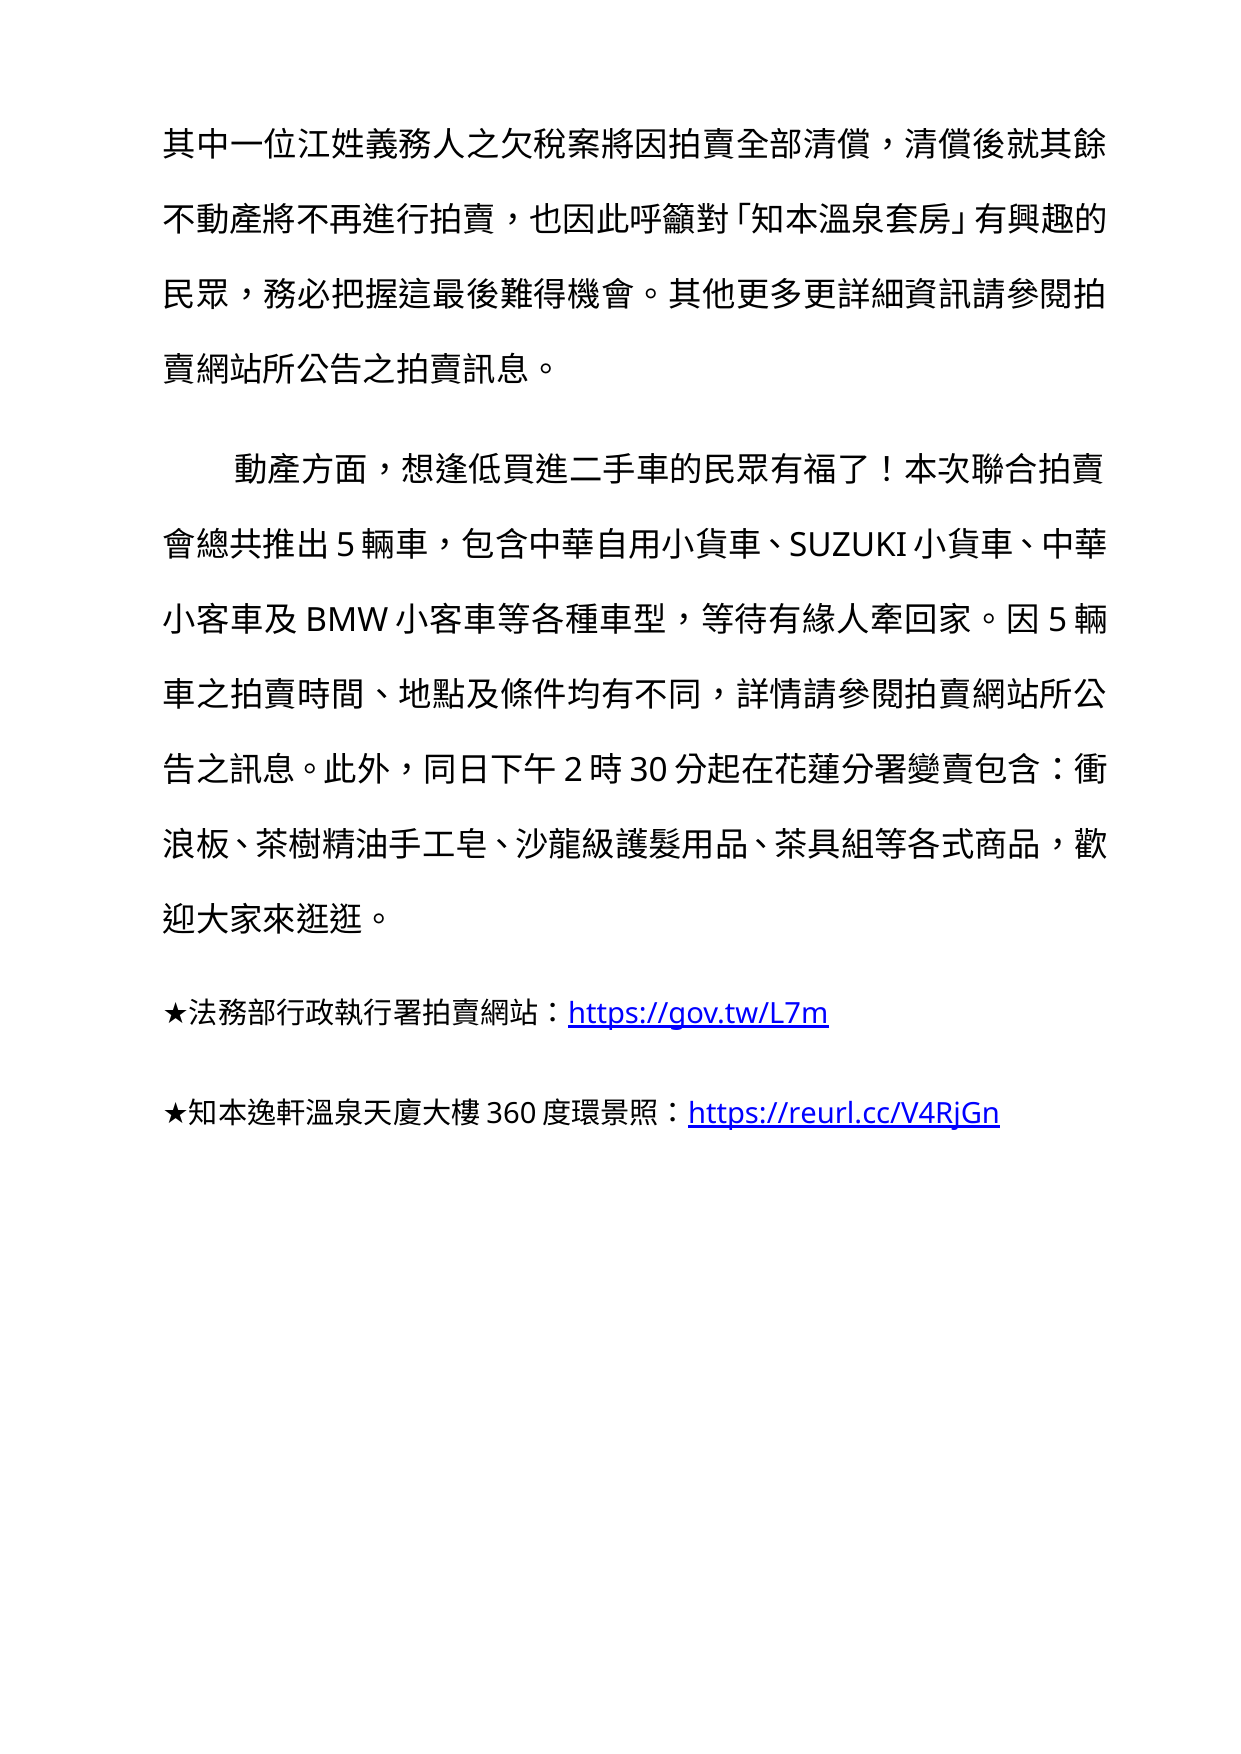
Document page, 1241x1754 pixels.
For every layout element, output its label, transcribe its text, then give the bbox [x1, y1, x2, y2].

text ★法務部行政執行署拍賣網站：https://gov.tw/L7m [162, 973, 1107, 1048]
text 動產方面，想逢低買進二手車的民眾有福了！本次聯合拍賣會總共推出5輛車，包含中華自用小貨車、SUZUKI小貨車、中華小客車及BMW小客車等各種車型，等待有緣人牽回家。因5輛車之拍賣時間、地點及條件均有不同，詳情請參閱拍賣網站所公告之訊息。此外，同日下午2時30分起在花蓮分署變賣包含：衝浪板、茶樹精油手工皂、沙龍級護髮用品、茶具組等各式商品，歡迎大家來逛逛。 [162, 429, 1107, 954]
text ★知本逸軒溫泉天廈大樓360度環景照：https://reurl.cc/V4RjGn [162, 1073, 1107, 1148]
text 花蓮分署表示，不動產均於當日下午2時30分起開放現場投標，3時整準時開標，也歡迎民眾多利用「通訊投標」參與競標。本次最受矚目的「知本溫泉套房」，自6月起連續數次法拍會均吸引民眾熱烈競標，現僅剩最後兩間，建物專有部分面積均為72.01平方公尺（尚不含附屬建物面積），合併拍賣底價均為新臺幣204萬8,420元。該分署透漏，該批套房拍賣案起因於兩位江姓兄弟檔所積欠之地價稅與房屋稅，經過近年數次拍賣程序，其中一位江姓義務人之欠稅案將因拍賣全部清償，清償後就其餘不動產將不再進行拍賣，也因此呼籲對「知本溫泉套房」有興趣的民眾，務必把握這最後難得機會。其他更多更詳細資訊請參閱拍賣網站所公告之拍賣訊息。 [162, 104, 1107, 404]
